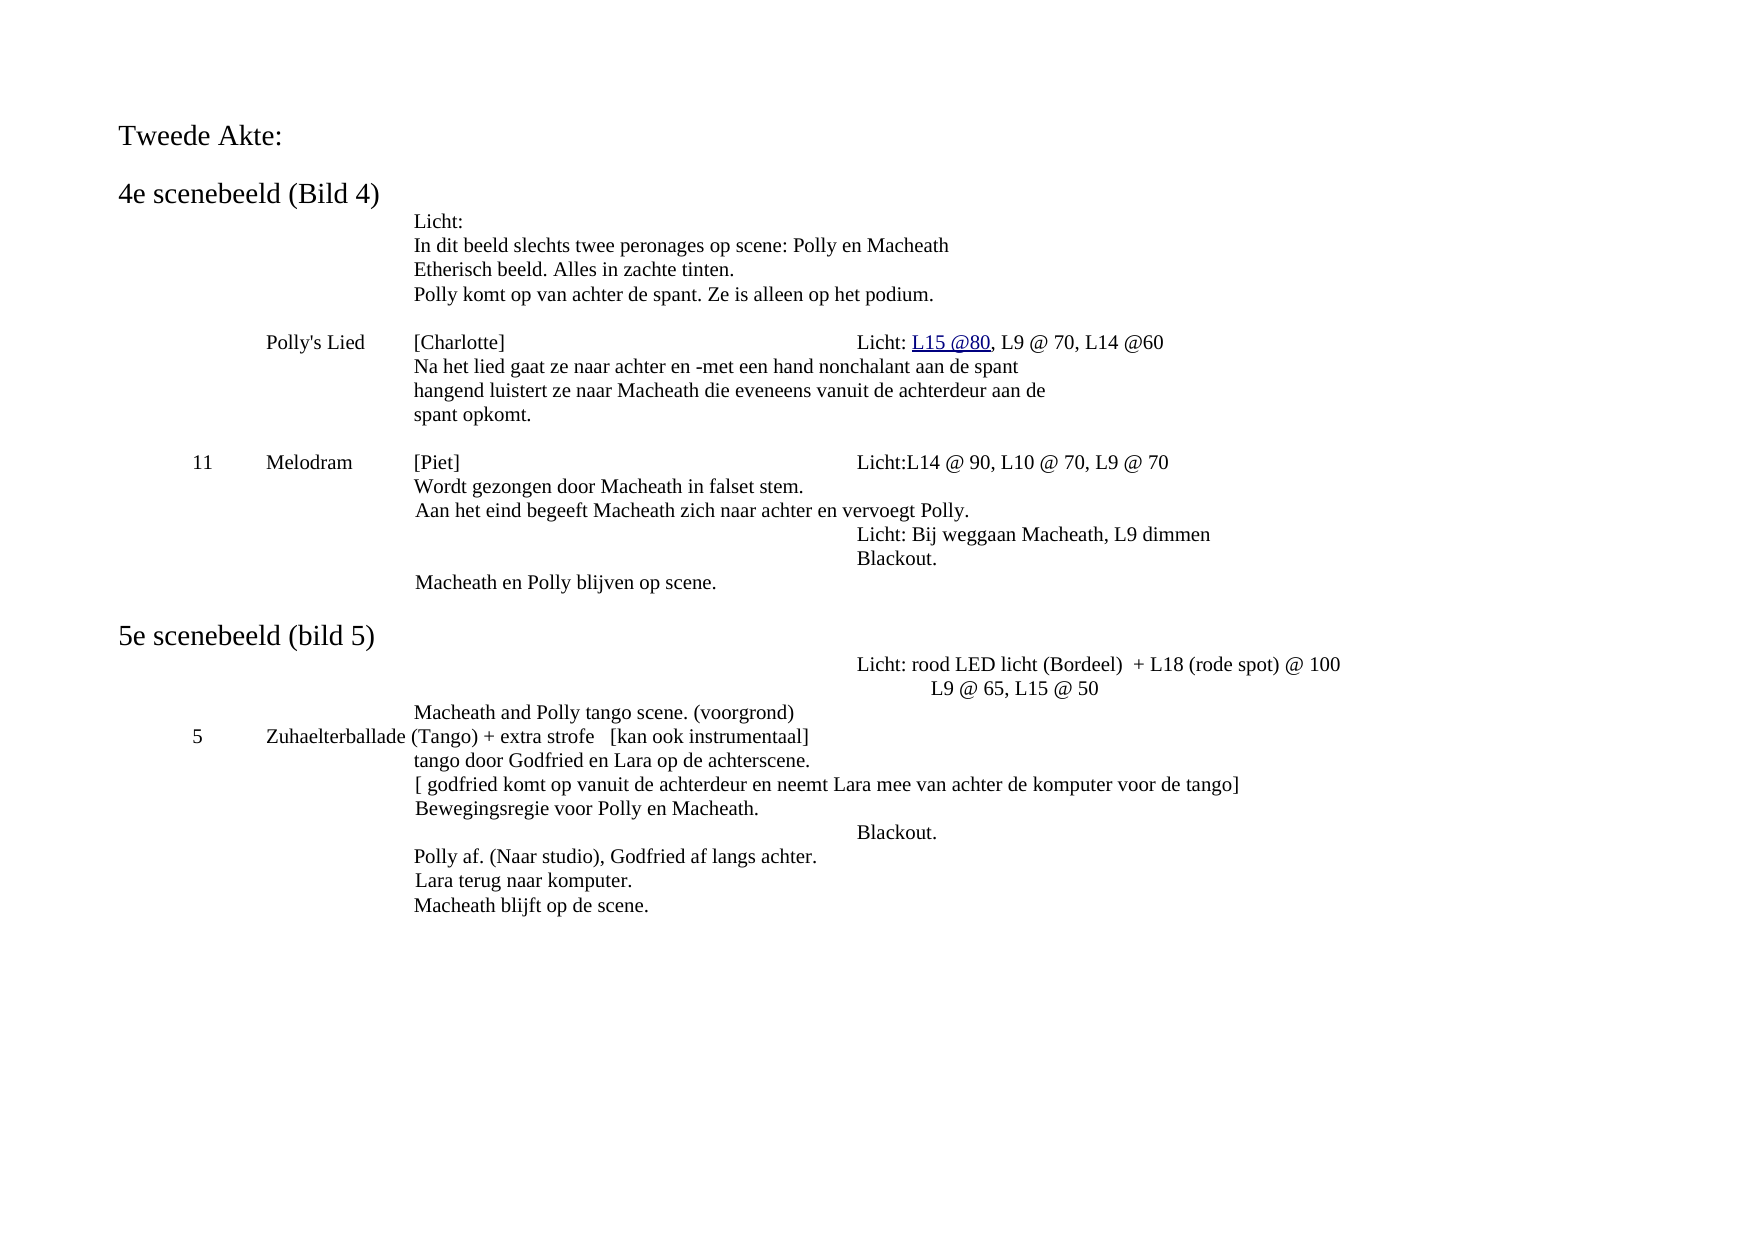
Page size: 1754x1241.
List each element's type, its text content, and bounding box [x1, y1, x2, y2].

text Polly's Lied [Charlotte] Licht: L15 @80, L9 @ 70, L14 @60 [118, 329, 1636, 354]
text spant opkomt. [118, 402, 1636, 426]
text 4e scenebeeld (Bild 4) [118, 176, 1636, 209]
text Licht: [118, 209, 1636, 233]
text Etherisch beeld. Alles in zachte tinten. [118, 257, 1636, 281]
text L9 @ 65, L15 @ 50 [118, 676, 1636, 700]
text Macheath en Polly blijven op scene. [118, 570, 1636, 594]
text Wordt gezongen door Macheath in falset stem. [118, 474, 1636, 498]
text tango door Godfried en Lara op de achterscene. [118, 748, 1636, 772]
text Blackout. [118, 820, 1636, 844]
text Licht: rood LED licht (Bordeel) + L18 (rode spot) @ 100 [118, 652, 1636, 676]
text [ godfried komt op vanuit de achterdeur en neemt Lara mee van achter de komputer voor de tango] [118, 772, 1636, 796]
text Polly af. (Naar studio), Godfried af langs achter. [118, 844, 1636, 868]
text Blackout. [118, 546, 1636, 570]
text Macheath and Polly tango scene. (voorgrond) [118, 700, 1636, 724]
text Lara terug naar komputer. [118, 868, 1636, 892]
text Polly komt op van achter de spant. Ze is alleen op het podium. [118, 281, 1636, 306]
text Bewegingsregie voor Polly en Macheath. [118, 796, 1636, 820]
text hangend luistert ze naar Macheath die eveneens vanuit de achterdeur aan de [118, 378, 1636, 402]
text Macheath blijft op de scene. [118, 892, 1636, 917]
text Licht: Bij weggaan Macheath, L9 dimmen [118, 522, 1636, 546]
text Na het lied gaat ze naar achter en -met een hand nonchalant aan de spant [118, 354, 1636, 378]
text In dit beeld slechts twee peronages op scene: Polly en Macheath [118, 233, 1636, 257]
text 5e scenebeeld (bild 5) [118, 618, 1636, 652]
text 11 Melodram [Piet] Licht:L14 @ 90, L10 @ 70, L9 @ 70 [118, 450, 1636, 474]
text Tweede Akte: [118, 118, 1636, 152]
text 5 Zuhaelterballade (Tango) + extra strofe [kan ook instrumentaal] [118, 724, 1636, 748]
text Aan het eind begeeft Macheath zich naar achter en vervoegt Polly. [118, 498, 1636, 522]
